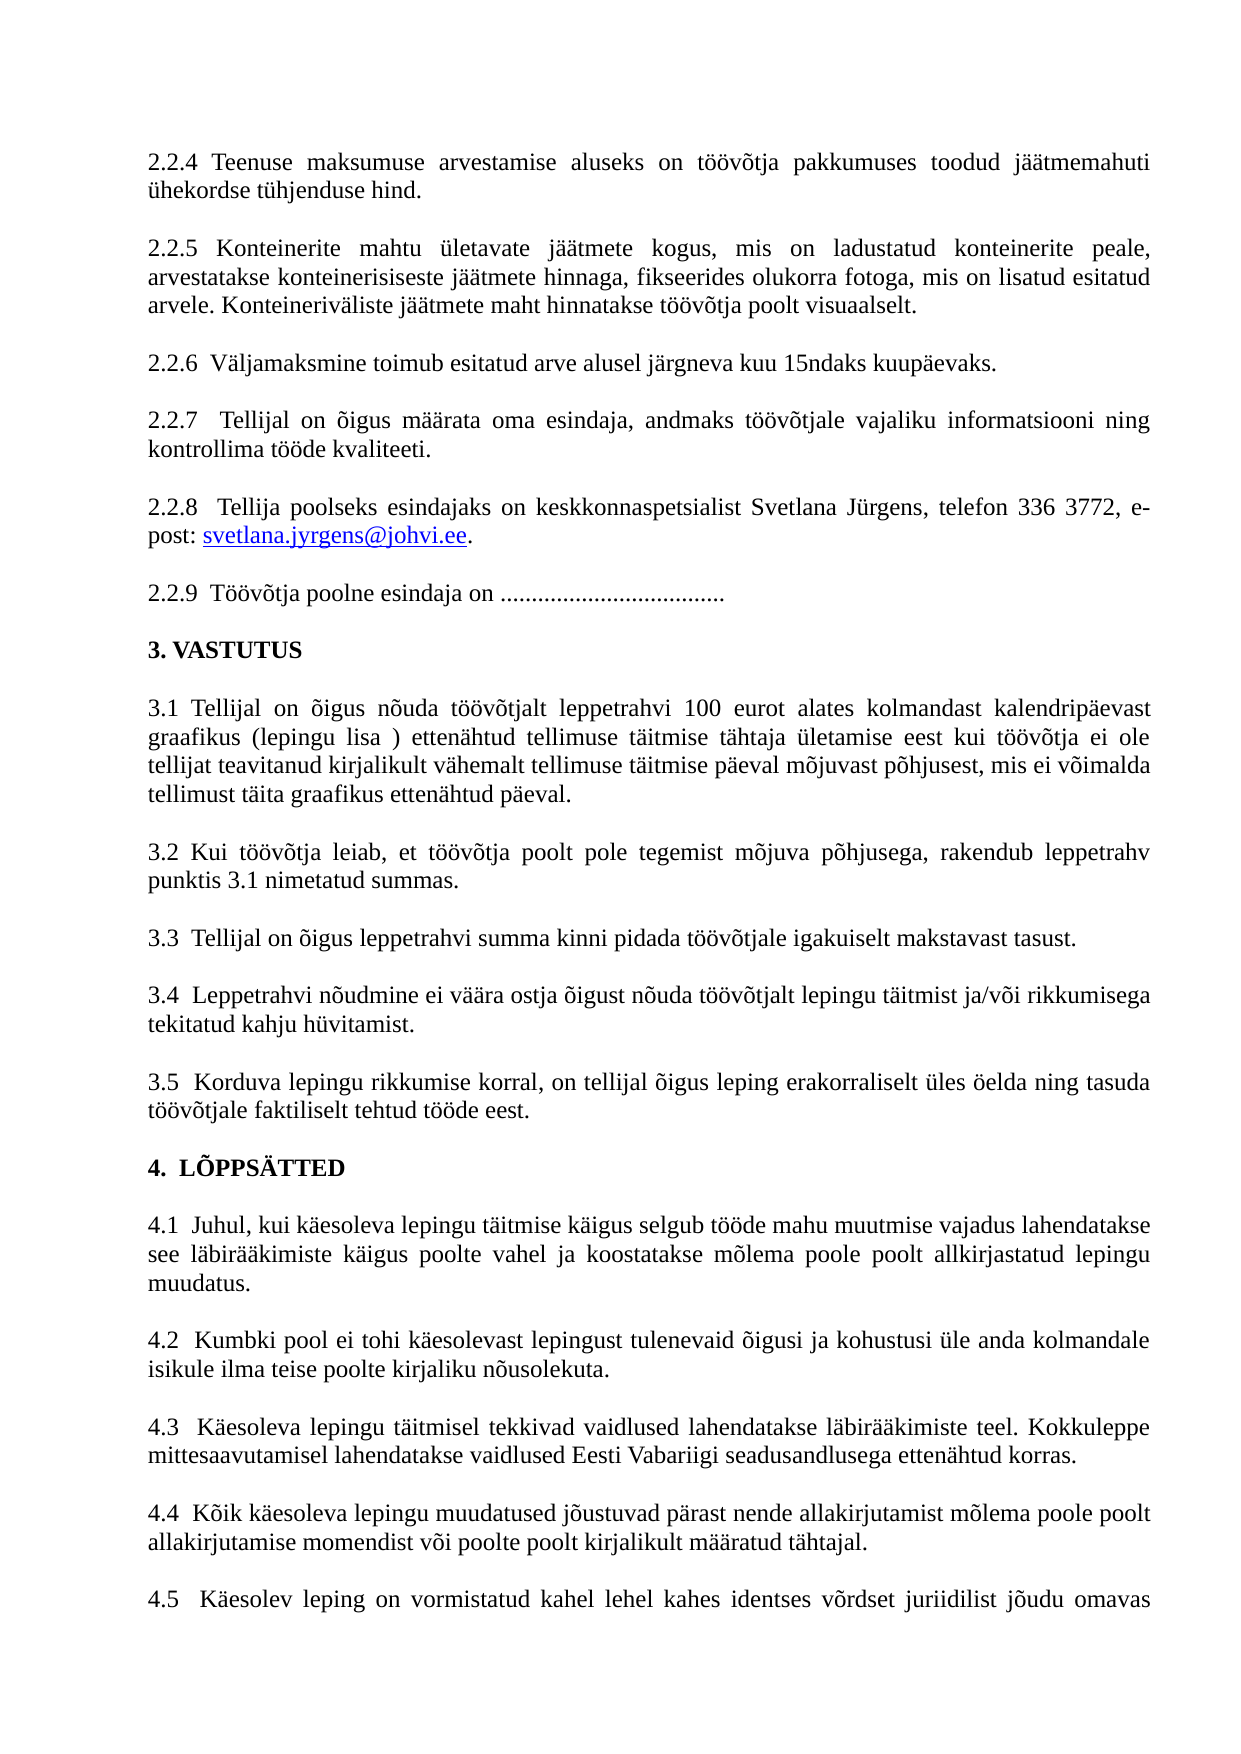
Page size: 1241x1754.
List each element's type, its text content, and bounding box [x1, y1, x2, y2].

text 4. LÕPPSÄTTED [148, 1153, 1152, 1182]
text 2.2.9 Töövõtja poolne esindaja on .................................... [148, 578, 1152, 607]
text 3.3 Tellijal on õigus leppetrahvi summa kinni pidada töövõtjale igakuiselt makstavast tasust. [148, 923, 1152, 952]
text 3.4 Leppetrahvi nõudmine ei väära ostja õigust nõuda töövõtjalt lepingu täitmist ja/või rikkumisega tekitatud kahju hüvitamist. [148, 981, 1152, 1038]
text 4.1 Juhul, kui käesoleva lepingu täitmise käigus selgub tööde mahu muutmise vajadus lahendatakse see läbirääkimiste käigus poolte vahel ja koostatakse mõlema poole poolt allkirjastatud lepingu muudatus. [148, 1211, 1152, 1297]
text 4.3 Käesoleva lepingu täitmisel tekkivad vaidlused lahendatakse läbirääkimiste teel. Kokkuleppe mittesaavutamisel lahendatakse vaidlused Eesti Vabariigi seadusandlusega ettenähtud korras. [148, 1412, 1152, 1469]
text 2.2.8 Tellija poolseks esindajaks on keskkonnaspetsialist Svetlana Jürgens, telefon 336 3772, e-post: svetlana.jyrgens@johvi.ee. [148, 492, 1152, 549]
text 2.2.4 Teenuse maksumuse arvestamise aluseks on töövõtja pakkumuses toodud jäätmemahuti ühekordse tühjenduse hind. [148, 147, 1152, 204]
text 3.2 Kui töövõtja leiab, et töövõtja poolt pole tegemist mõjuva põhjusega, rakendub leppetrahv punktis 3.1 nimetatud summas. [148, 837, 1152, 894]
text 2.2.7 Tellijal on õigus määrata oma esindaja, andmaks töövõtjale vajaliku informatsiooni ning kontrollima tööde kvaliteeti. [148, 406, 1152, 463]
text 2.2.5 Konteinerite mahtu ületavate jäätmete kogus, mis on ladustatud konteinerite peale, arvestatakse konteinerisiseste jäätmete hinnaga, fikseerides olukorra fotoga, mis on lisatud esitatud arvele. Konteineriväliste jäätmete maht hinnatakse töövõtja poolt visuaalselt. [148, 233, 1152, 319]
text 3.5 Korduva lepingu rikkumise korral, on tellijal õigus leping erakorraliselt üles öelda ning tasuda töövõtjale faktiliselt tehtud tööde eest. [148, 1067, 1152, 1124]
text 4.2 Kumbki pool ei tohi käesolevast lepingust tulenevaid õigusi ja kohustusi üle anda kolmandale isikule ilma teise poolte kirjaliku nõusolekuta. [148, 1326, 1152, 1383]
text 3. VASTUTUS [148, 636, 1152, 664]
text 3.1 Tellijal on õigus nõuda töövõtjalt leppetrahvi 100 eurot alates kolmandast kalendripäevast graafikus (lepingu lisa ) ettenähtud tellimuse täitmise tähtaja ületamise eest kui töövõtja ei ole tellijat teavitanud kirjalikult vähemalt tellimuse täitmise päeval mõjuvast põhjusest, mis ei võimalda tellimust täita graafikus ettenähtud päeval. [148, 693, 1152, 808]
text 2.2.6 Väljamaksmine toimub esitatud arve alusel järgneva kuu 15ndaks kuupäevaks. [148, 348, 1152, 377]
text 4.5 Käesolev leping on vormistatud kahel lehel kahes identses võrdset juriidilist jõudu omavas [148, 1584, 1152, 1613]
text 4.4 Kõik käesoleva lepingu muudatused jõustuvad pärast nende allakirjutamist mõlema poole poolt allakirjutamise momendist või poolte poolt kirjalikult määratud tähtajal. [148, 1498, 1152, 1556]
